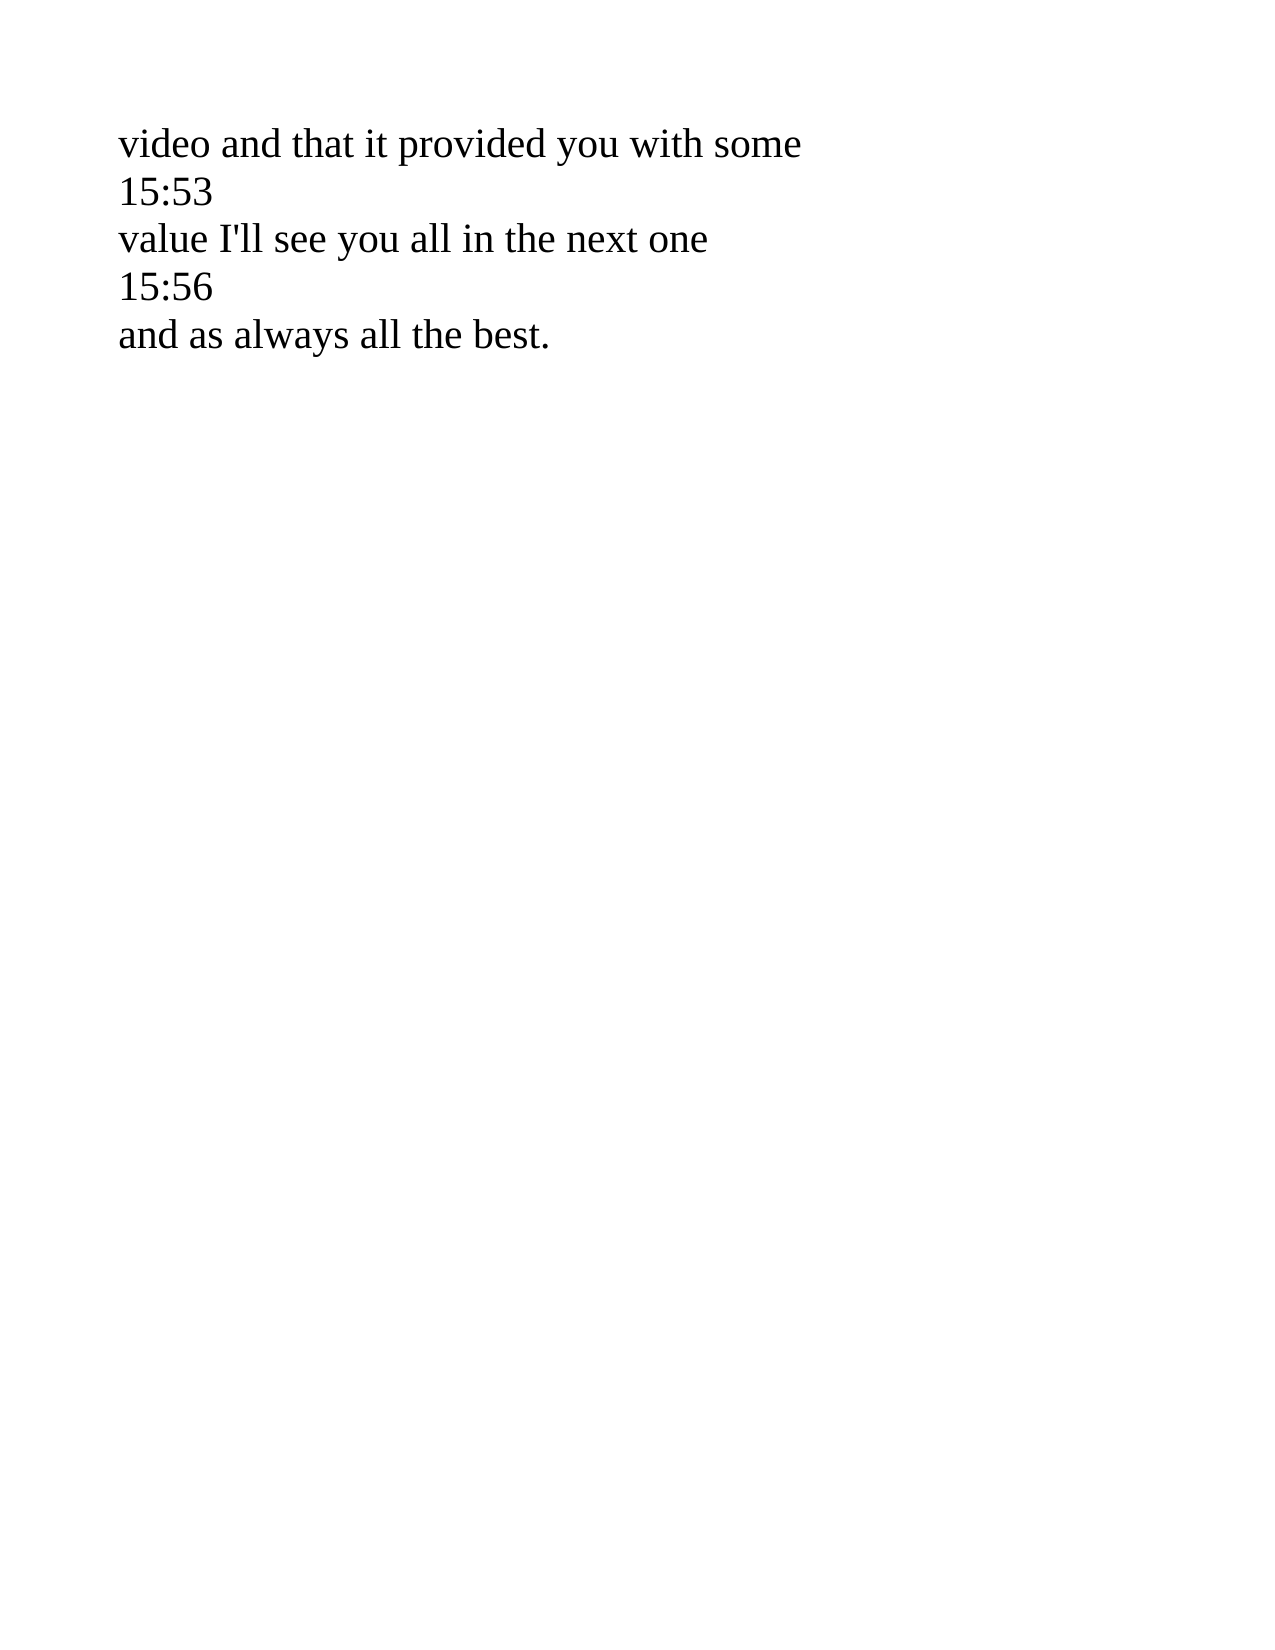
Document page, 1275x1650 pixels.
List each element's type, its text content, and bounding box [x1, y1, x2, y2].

text value I'll see you all in the next one [118, 214, 1157, 262]
text video and that it provided you with some [118, 118, 1157, 166]
text 15:56 [118, 262, 1157, 310]
text 15:53 [118, 166, 1157, 214]
text and as always all the best. [118, 310, 1157, 358]
